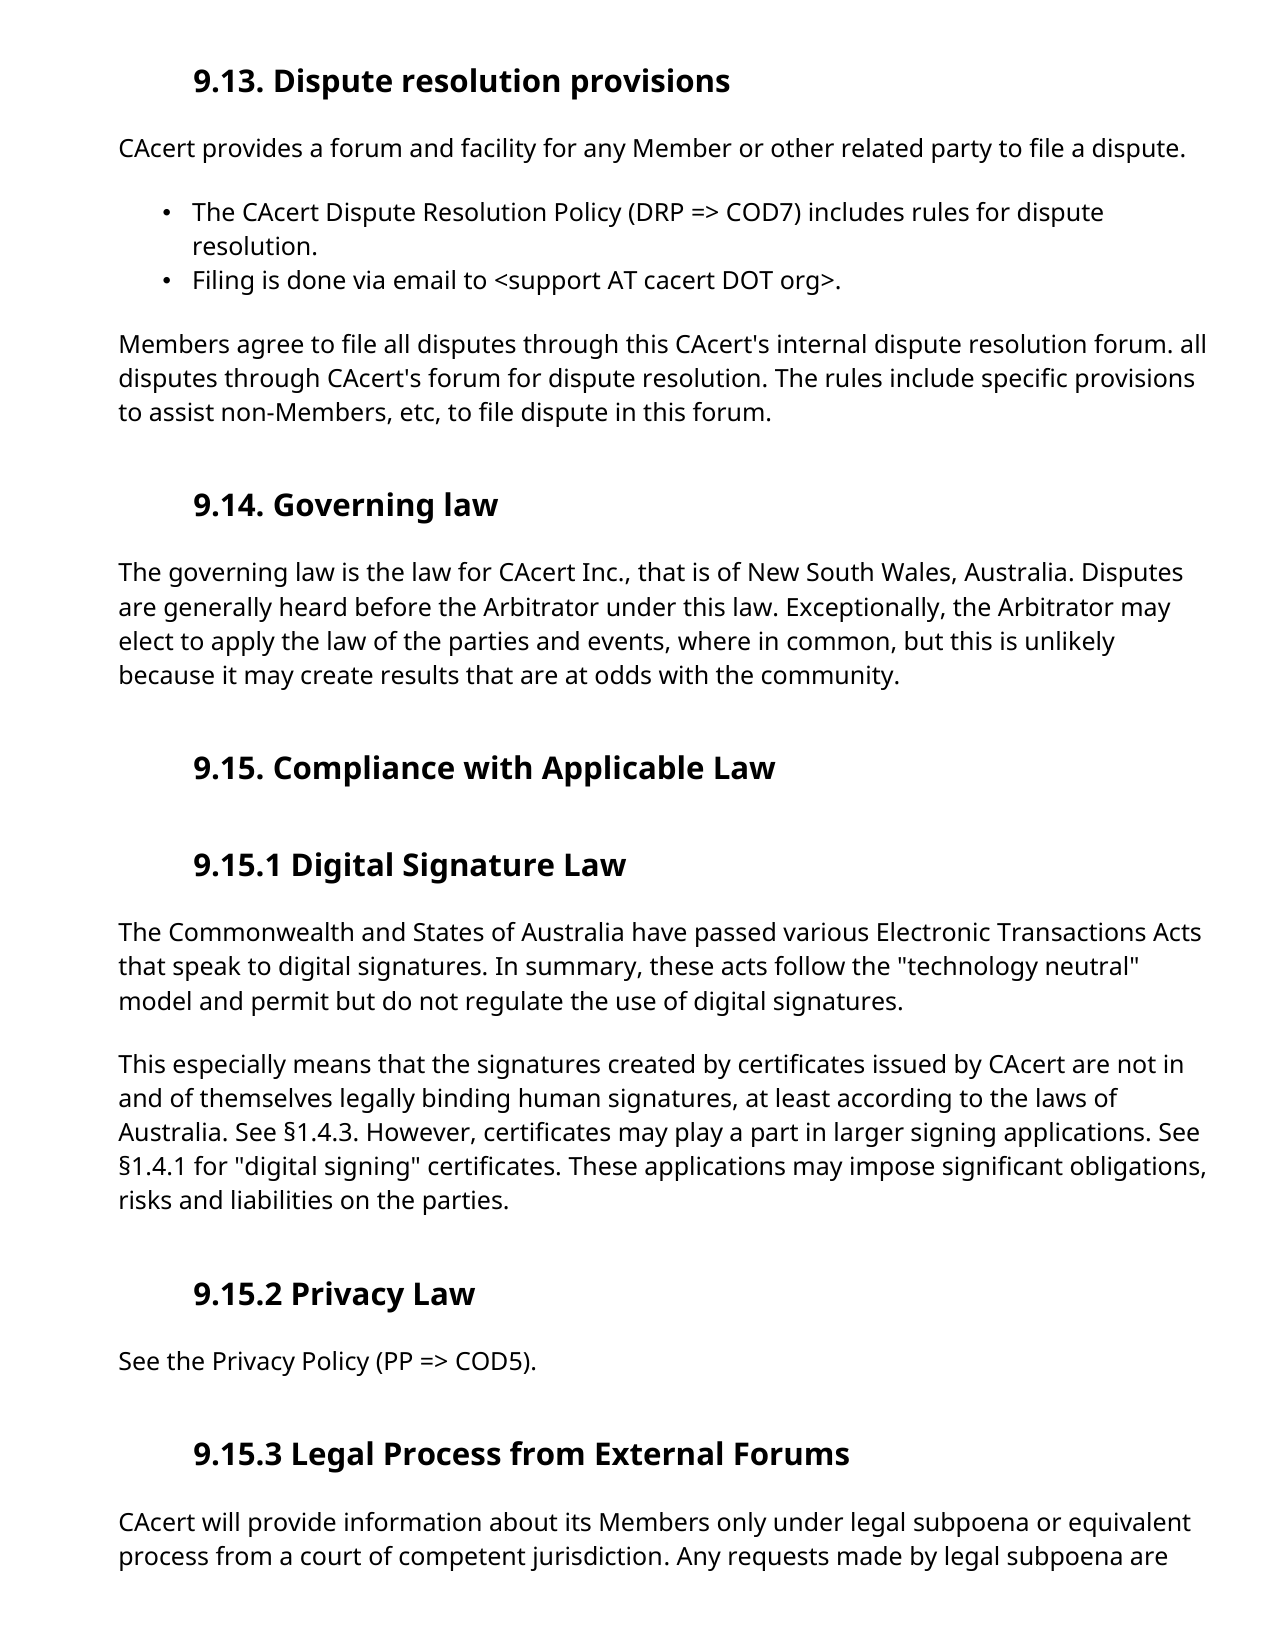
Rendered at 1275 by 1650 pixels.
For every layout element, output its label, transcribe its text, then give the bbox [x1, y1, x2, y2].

text The governing law is the law for CAcert Inc., that is of New South Wales, Australia. Disputes are generally heard before the Arbitrator under this law. Exceptionally, the Arbitrator may elect to apply the law of the parties and events, where in common, but this is unlikely because it may create results that are at odds with the community. [118, 555, 1216, 691]
subtitle 9.15.2 Privacy Law [118, 1271, 1216, 1314]
text CAcert provides a forum and facility for any Member or other related party to file a dispute. [118, 131, 1216, 165]
subtitle 9.13. Dispute resolution provisions [118, 59, 1216, 102]
list Filing is done via email to <support AT cacert DOT org>. [162, 263, 1216, 297]
text See the Privacy Policy (PP => COD5). [118, 1343, 1216, 1378]
text The Commonwealth and States of Australia have passed various Electronic Transactions Acts that speak to digital signatures. In summary, these acts follow the "technology neutral" model and permit but do not regulate the use of digital signatures. [118, 915, 1216, 1017]
text Members agree to file all disputes through this CAcert's internal dispute resolution forum. all disputes through CAcert's forum for dispute resolution. The rules include specific provisions to assist non-Members, etc, to file dispute in this forum. [118, 326, 1216, 428]
subtitle 9.15.1 Digital Signature Law [118, 843, 1216, 886]
text CAcert will provide information about its Members only under legal subpoena or equivalent process from a court of competent jurisdiction. Any requests made by legal subpoena are [118, 1504, 1216, 1572]
subtitle 9.14. Governing law [118, 483, 1216, 526]
text This especially means that the signatures created by certificates issued by CAcert are not in and of themselves legally binding human signatures, at least according to the laws of Australia. See §1.4.3. However, certificates may play a part in larger signing applications. See §1.4.1 for "digital signing" certificates. These applications may impose significant obligations, risks and liabilities on the parties. [118, 1047, 1216, 1217]
subtitle 9.15. Compliance with Applicable Law [118, 746, 1216, 788]
subtitle 9.15.3 Legal Process from External Forums [118, 1432, 1216, 1475]
list The CAcert Dispute Resolution Policy (DRP => COD7) includes rules for dispute resolution. [162, 195, 1216, 263]
